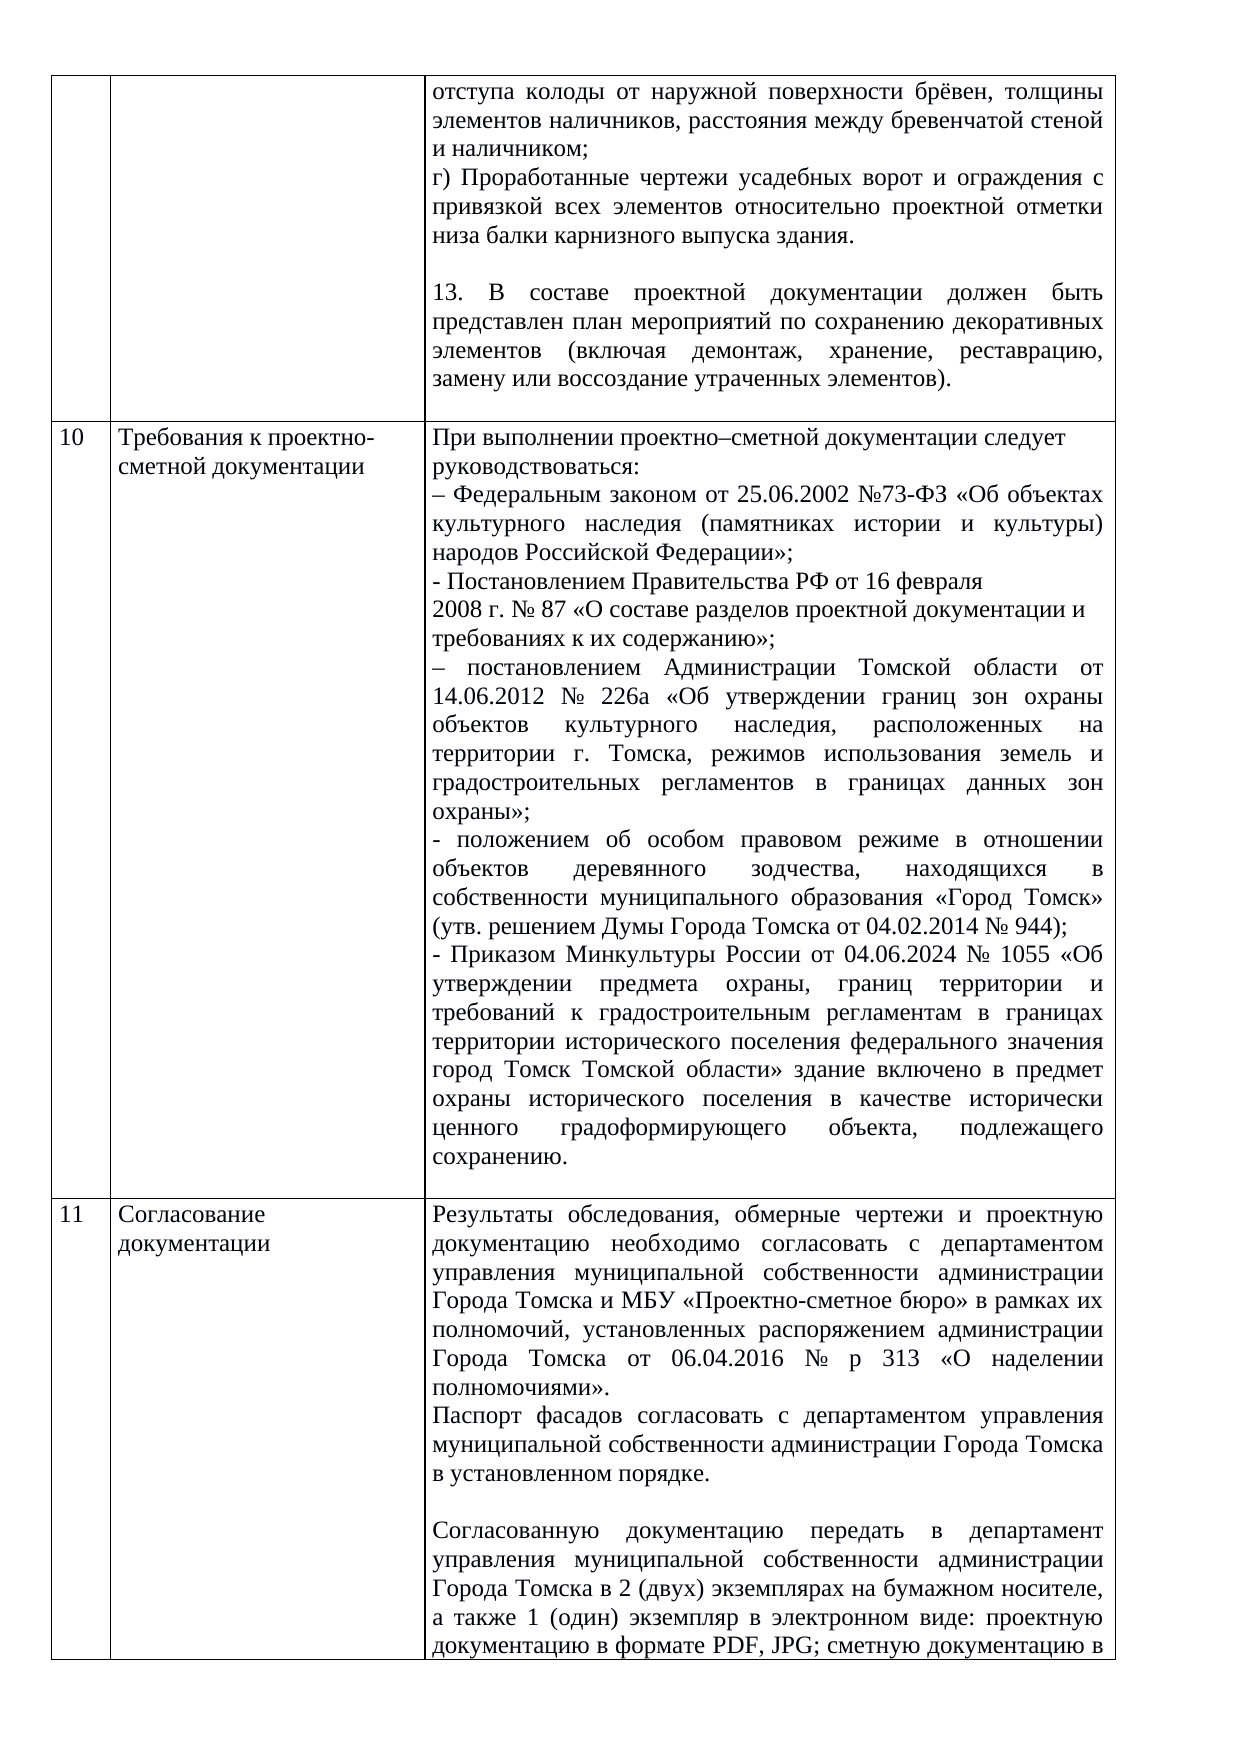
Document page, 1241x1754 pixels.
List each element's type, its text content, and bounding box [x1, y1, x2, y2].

table_cell Требования к проектно-сметной документации [111, 422, 424, 1198]
table_cell Согласование документации [111, 1199, 424, 1659]
table_cell [111, 76, 424, 421]
table_cell [52, 76, 110, 421]
table_cell 11 [52, 1199, 110, 1659]
table_cell 10 [52, 422, 110, 1198]
table_cell При выполнении проектно–сметной документации следует руководствоваться: – Федеральным законом от 25.06.2002 №73-ФЗ «Об объектах культурного наследия (памятниках истории и культуры) народов Российской Федерации»; - Постановлением Правительства РФ от 16 февраля 2008 г. № 87 «О составе разделов проектной документации и требованиях к их содержанию»; – постановлением Администрации Томской области от 14.06.2012 № 226а «Об утверждении границ зон охраны объектов культурного наследия, расположенных на территории г. Томска, режимов использования земель и градостроительных регламентов в границах данных зон охраны»; - положением об особом правовом режиме в отношении объектов деревянного зодчества, находящихся в собственности муниципального образования «Город Томск» (утв. решением Думы Города Томска от 04.02.2014 № 944); - Приказом Минкультуры России от 04.06.2024 № 1055 «Об утверждении предмета охраны, границ территории и требований к градостроительным регламентам в границах территории исторического поселения федерального значения город Томск Томской области» здание включено в предмет охраны исторического поселения в качестве исторически ценного градоформирующего объекта, подлежащего сохранению. [426, 422, 1115, 1198]
table_cell Результаты обследования, обмерные чертежи и проектную документацию необходимо согласовать с департаментом управления муниципальной собственности администрации Города Томска и МБУ «Проектно-сметное бюро» в рамках их полномочий, установленных распоряжением администрации Города Томска от 06.04.2016 № р 313 «О наделении полномочиями». Паспорт фасадов согласовать с департаментом управления муниципальной собственности администрации Города Томска в установленном порядке. Согласованную документацию передать в департамент управления муниципальной собственности администрации Города Томска в 2 (двух) экземплярах на бумажном носителе, а также 1 (один) экземпляр в электронном виде: проектную документацию в формате PDF, JPG; сметную документацию в [426, 1199, 1115, 1659]
table_cell отступа колоды от наружной поверхности брёвен, толщины элементов наличников, расстояния между бревенчатой стеной и наличником; г) Проработанные чертежи усадебных ворот и ограждения с привязкой всех элементов относительно проектной отметки низа балки карнизного выпуска здания. 13. В составе проектной документации должен быть представлен план мероприятий по сохранению декоративных элементов (включая демонтаж, хранение, реставрацию, замену или воссоздание утраченных элементов). [426, 76, 1115, 421]
